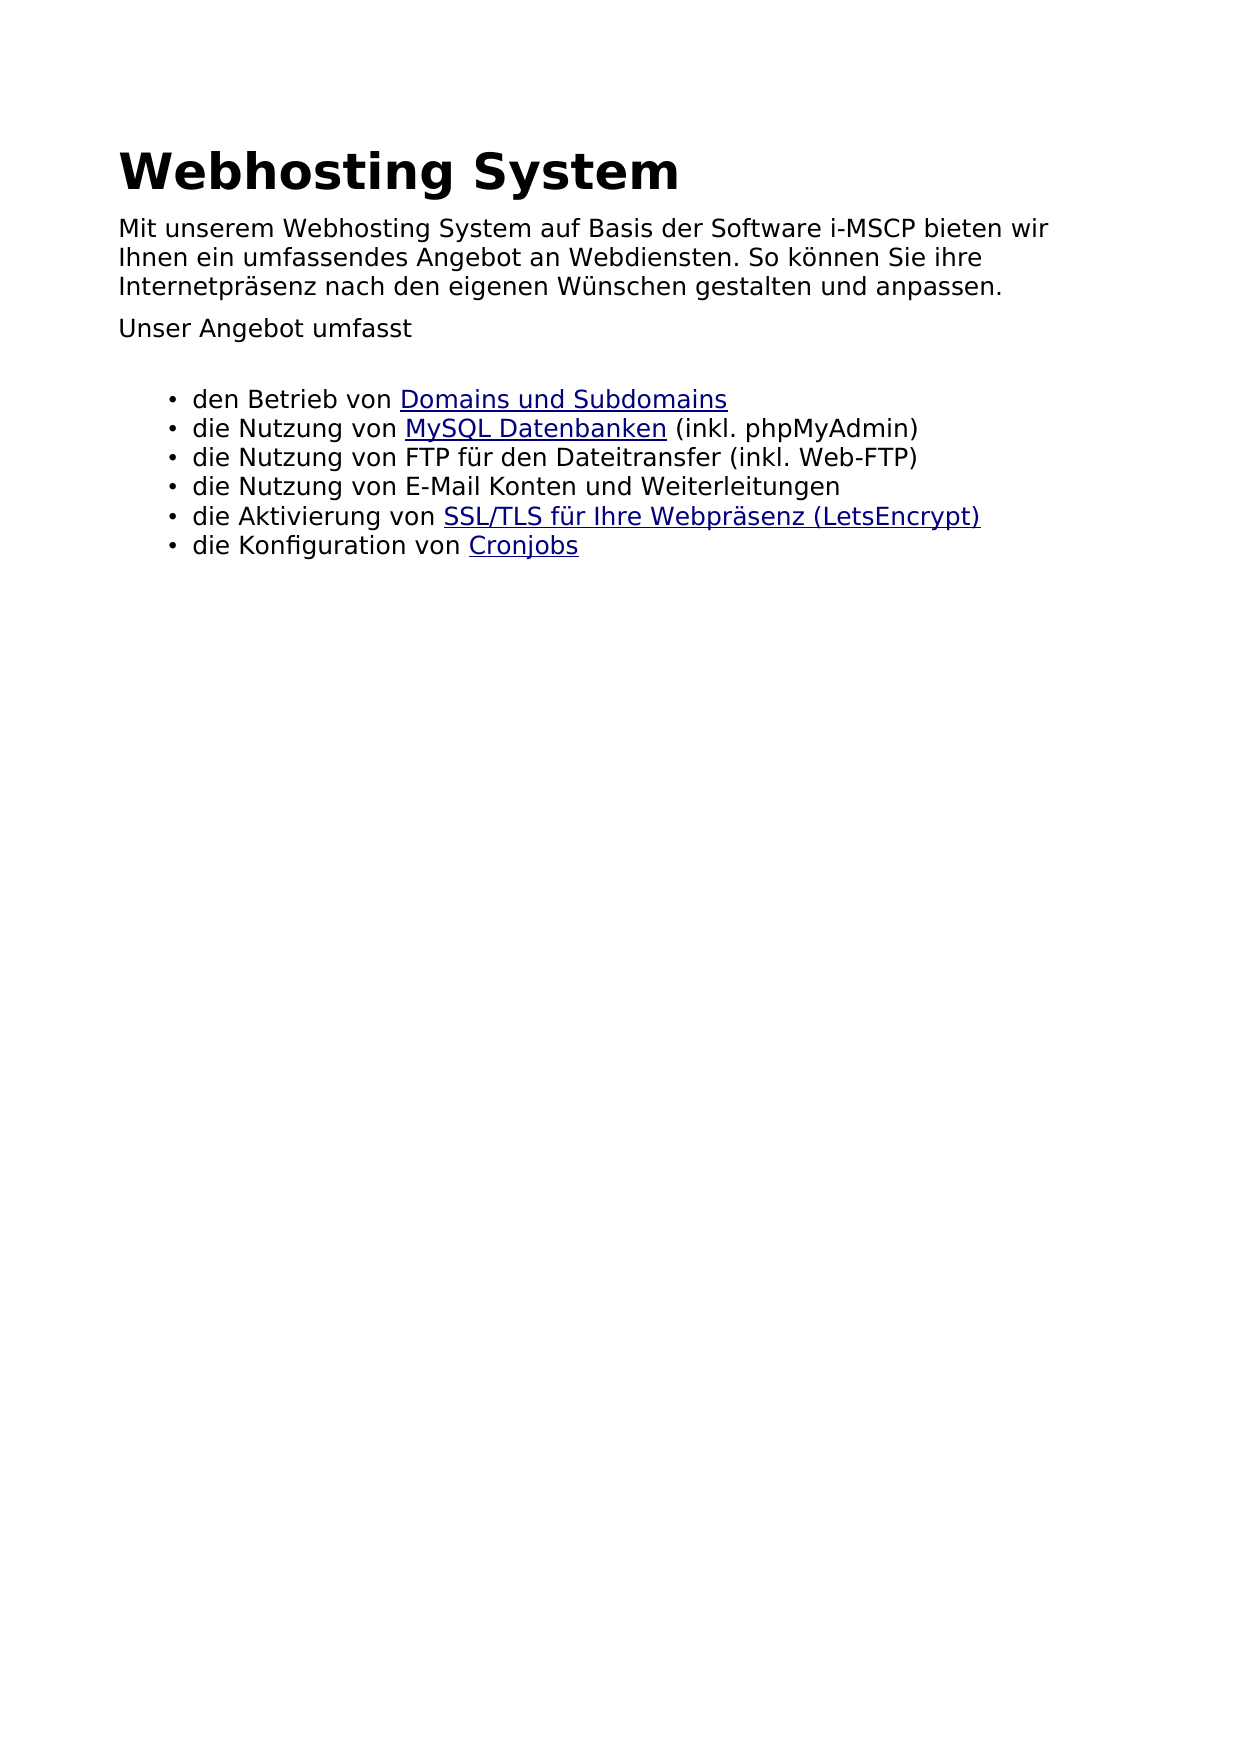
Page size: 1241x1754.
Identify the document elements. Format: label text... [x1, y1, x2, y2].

text Mit unserem Webhosting System auf Basis der Software i-MSCP bieten wir Ihnen ein umfassendes Angebot an Webdiensten. So können Sie ihre Internetpräsenz nach den eigenen Wünschen gestalten und anpassen. [118, 214, 1122, 301]
list die Nutzung von MySQL Datenbanken (inkl. phpMyAdmin) [177, 414, 1122, 443]
list die Nutzung von E-Mail Konten und Weiterleitungen [177, 472, 1122, 502]
list die Nutzung von FTP für den Dateitransfer (inkl. Web-FTP) [177, 443, 1122, 472]
subtitle Webhosting System [118, 143, 1122, 201]
list den Betrieb von Domains und Subdomains [177, 385, 1122, 414]
list die Aktivierung von SSL/TLS für Ihre Webpräsenz (LetsEncrypt) [177, 502, 1122, 531]
text Unser Angebot umfasst [118, 314, 1122, 343]
list die Konfiguration von Cronjobs [177, 531, 1122, 560]
